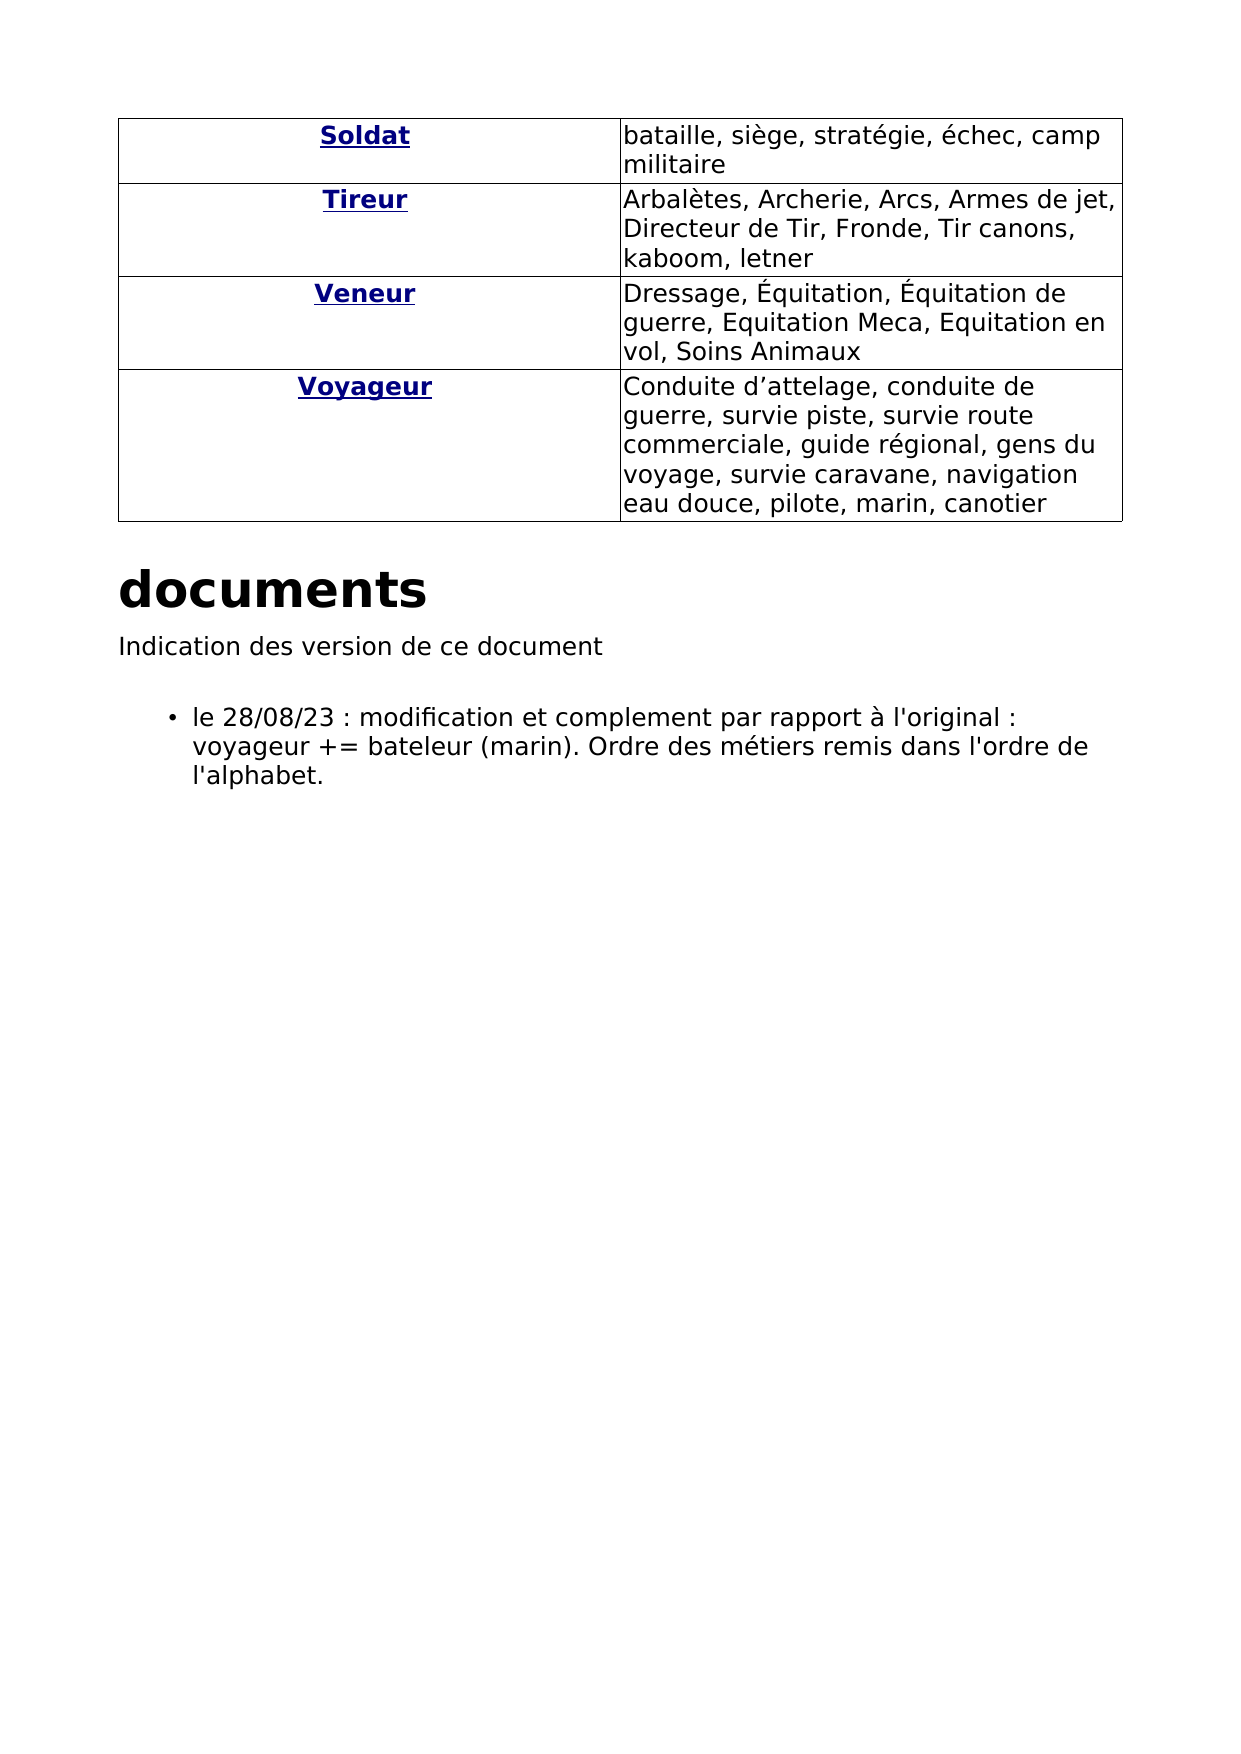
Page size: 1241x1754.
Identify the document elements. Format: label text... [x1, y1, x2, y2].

subtitle documents [118, 561, 1122, 619]
table_cell Arbalètes, Archerie, Arcs, Armes de jet, Directeur de Tir, Fronde, Tir canons, kaboom, letner [621, 184, 1122, 276]
table_cell Veneur [119, 277, 620, 369]
table_cell Tireur [119, 184, 620, 276]
table_cell Conduite d’attelage, conduite de guerre, survie piste, survie route commerciale, guide régional, gens du voyage, survie caravane, navigation eau douce, pilote, marin, canotier [621, 370, 1122, 521]
table_cell Soldat [119, 119, 620, 182]
list le 28/08/23 : modification et complement par rapport à l'original : voyageur += bateleur (marin). Ordre des métiers remis dans l'ordre de l'alphabet. [177, 703, 1122, 790]
table_cell Voyageur [119, 370, 620, 521]
table_cell Dressage, Équitation, Équitation de guerre, Equitation Meca, Equitation en vol, Soins Animaux [621, 277, 1122, 369]
text Indication des version de ce document [118, 632, 1122, 661]
table_cell bataille, siège, stratégie, échec, camp militaire [621, 119, 1122, 182]
